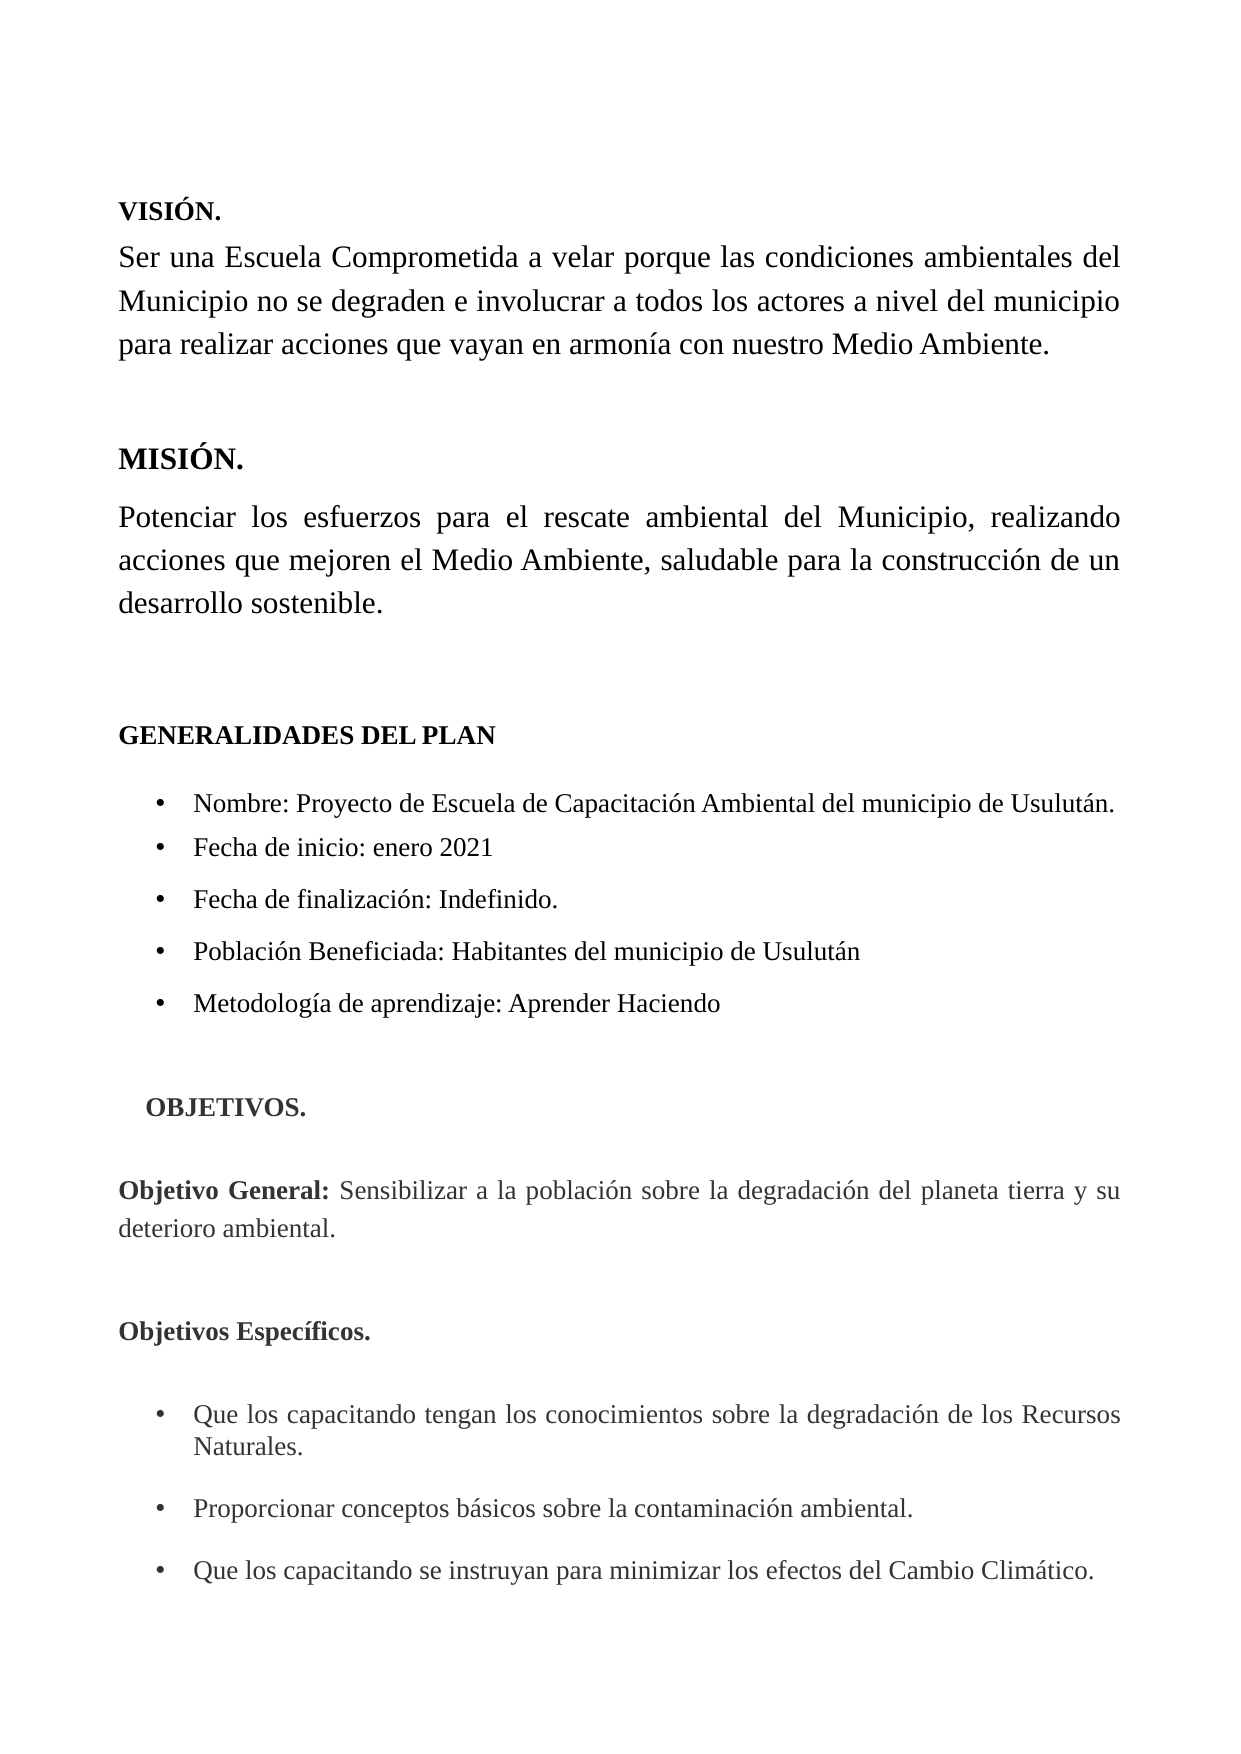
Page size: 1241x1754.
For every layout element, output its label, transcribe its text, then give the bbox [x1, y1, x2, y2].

list Fecha de inicio: enero 2021 [156, 831, 1122, 862]
text Ser una Escuela Comprometida a velar porque las condiciones ambientales del Municipio no se degraden e involucrar a todos los actores a nivel del municipio para realizar acciones que vayan en armonía con nuestro Medio Ambiente. [118, 239, 1122, 361]
text Objetivo General: Sensibilizar a la población sobre la degradación del planeta tierra y su deterioro ambiental. [118, 1174, 1122, 1243]
list Metodología de aprendizaje: Aprender Haciendo [156, 987, 1122, 1019]
list Proporcionar conceptos básicos sobre la contaminación ambiental. [156, 1492, 1122, 1523]
list Fecha de finalización: Indefinido. [156, 883, 1122, 914]
text Potenciar los esfuerzos para el rescate ambiental del Municipio, realizando acciones que mejoren el Medio Ambiente, saludable para la construcción de un desarrollo sostenible. [118, 498, 1122, 620]
text VISIÓN. [118, 195, 1122, 226]
text Objetivos Específicos. [118, 1316, 1122, 1347]
text OBJETIVOS. [118, 1091, 1122, 1123]
list Que los capacitando tengan los conocimientos sobre la degradación de los Recursos Naturales. [156, 1398, 1122, 1461]
list Población Beneficiada: Habitantes del municipio de Usulután [156, 935, 1122, 967]
list Nombre: Proyecto de Escuela de Capacitación Ambiental del municipio de Usulután. [156, 787, 1122, 819]
text MISIÓN. [118, 440, 1122, 476]
text GENERALIDADES DEL PLAN [118, 719, 1122, 750]
list Que los capacitando se instruyan para minimizar los efectos del Cambio Climático. [156, 1554, 1122, 1586]
